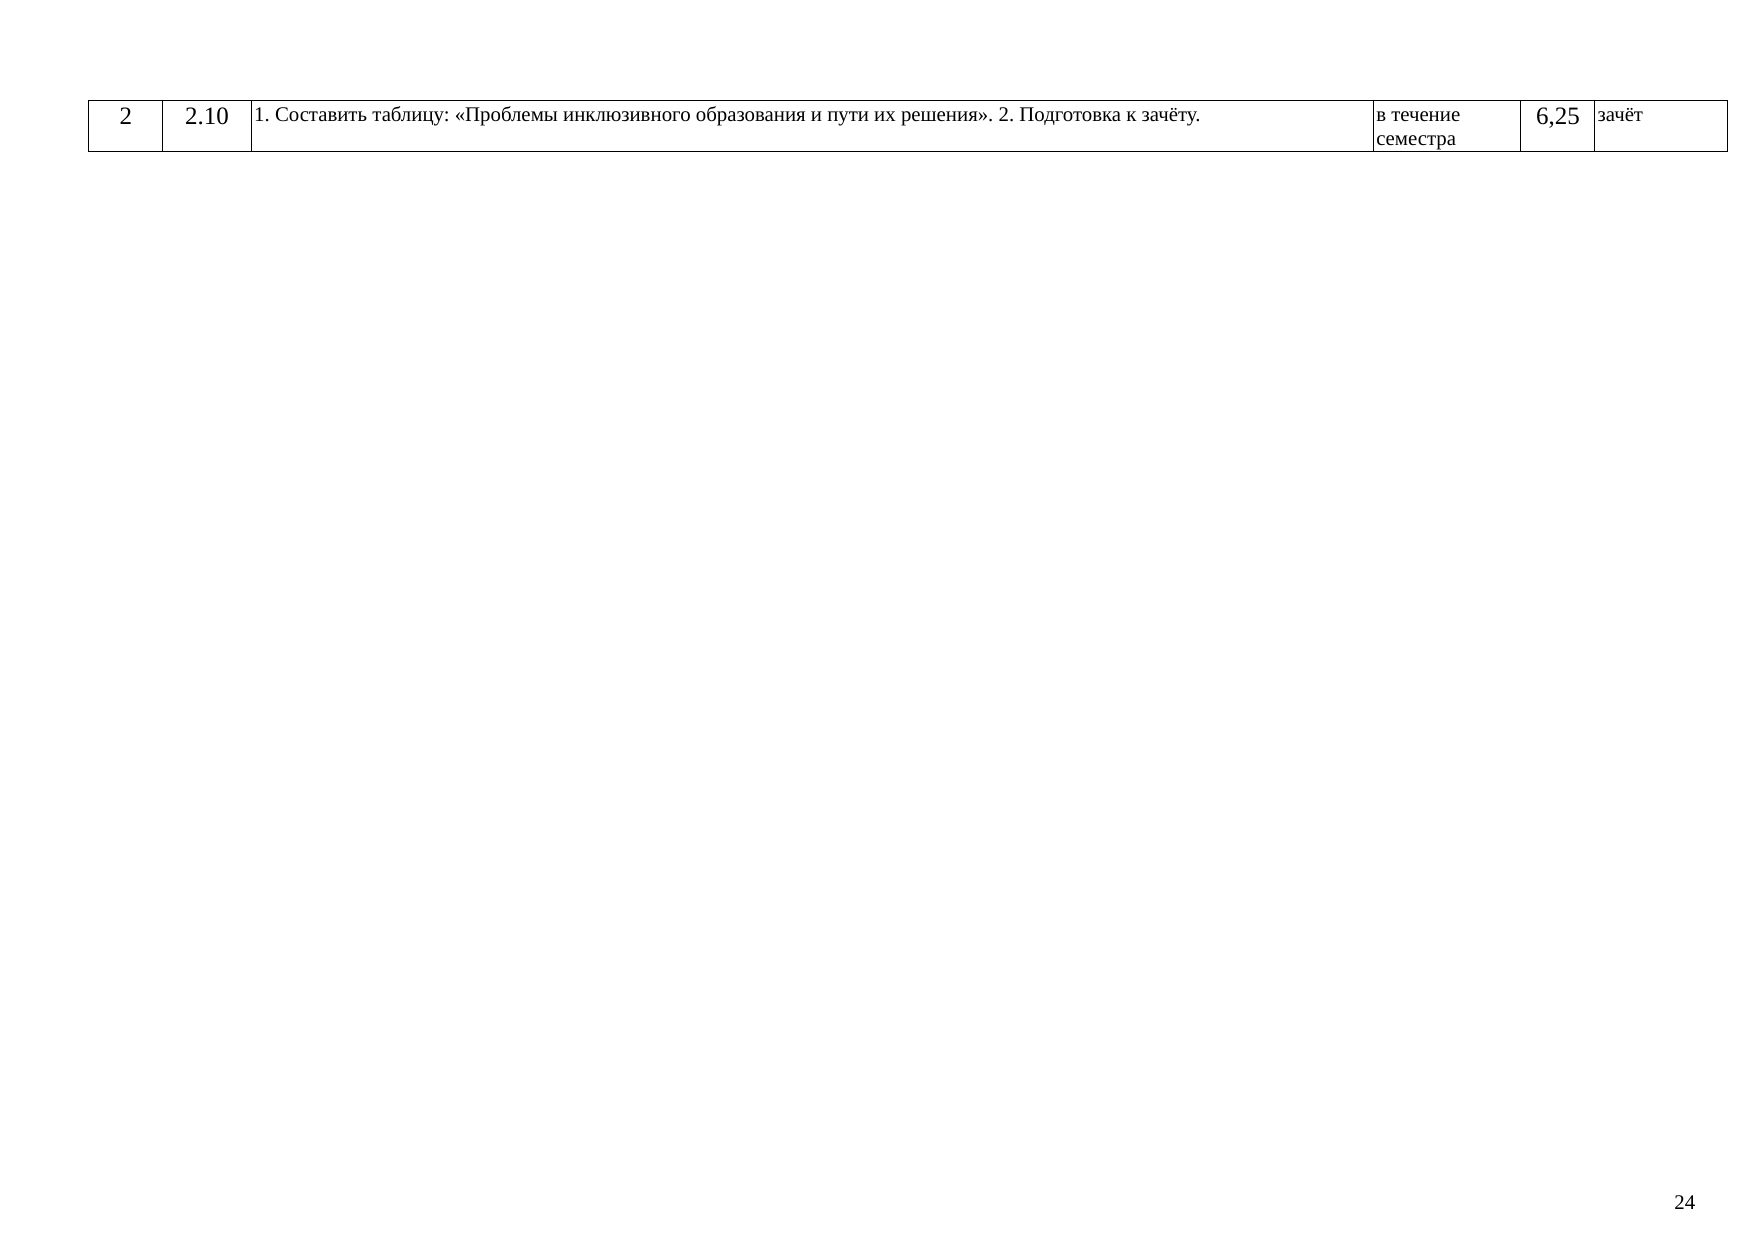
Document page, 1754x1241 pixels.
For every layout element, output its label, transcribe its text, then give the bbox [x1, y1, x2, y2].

table_cell 2 [89, 101, 162, 151]
table_cell зачёт [1595, 101, 1727, 151]
table_cell 6,25 [1521, 101, 1594, 151]
table_cell 2.10 [163, 101, 251, 151]
table_cell в течение семестра [1374, 101, 1520, 151]
table_cell 1. Составить таблицу: «Проблемы инклюзивного образования и пути их решения». 2. Подготовка к зачёту. [252, 101, 1373, 151]
